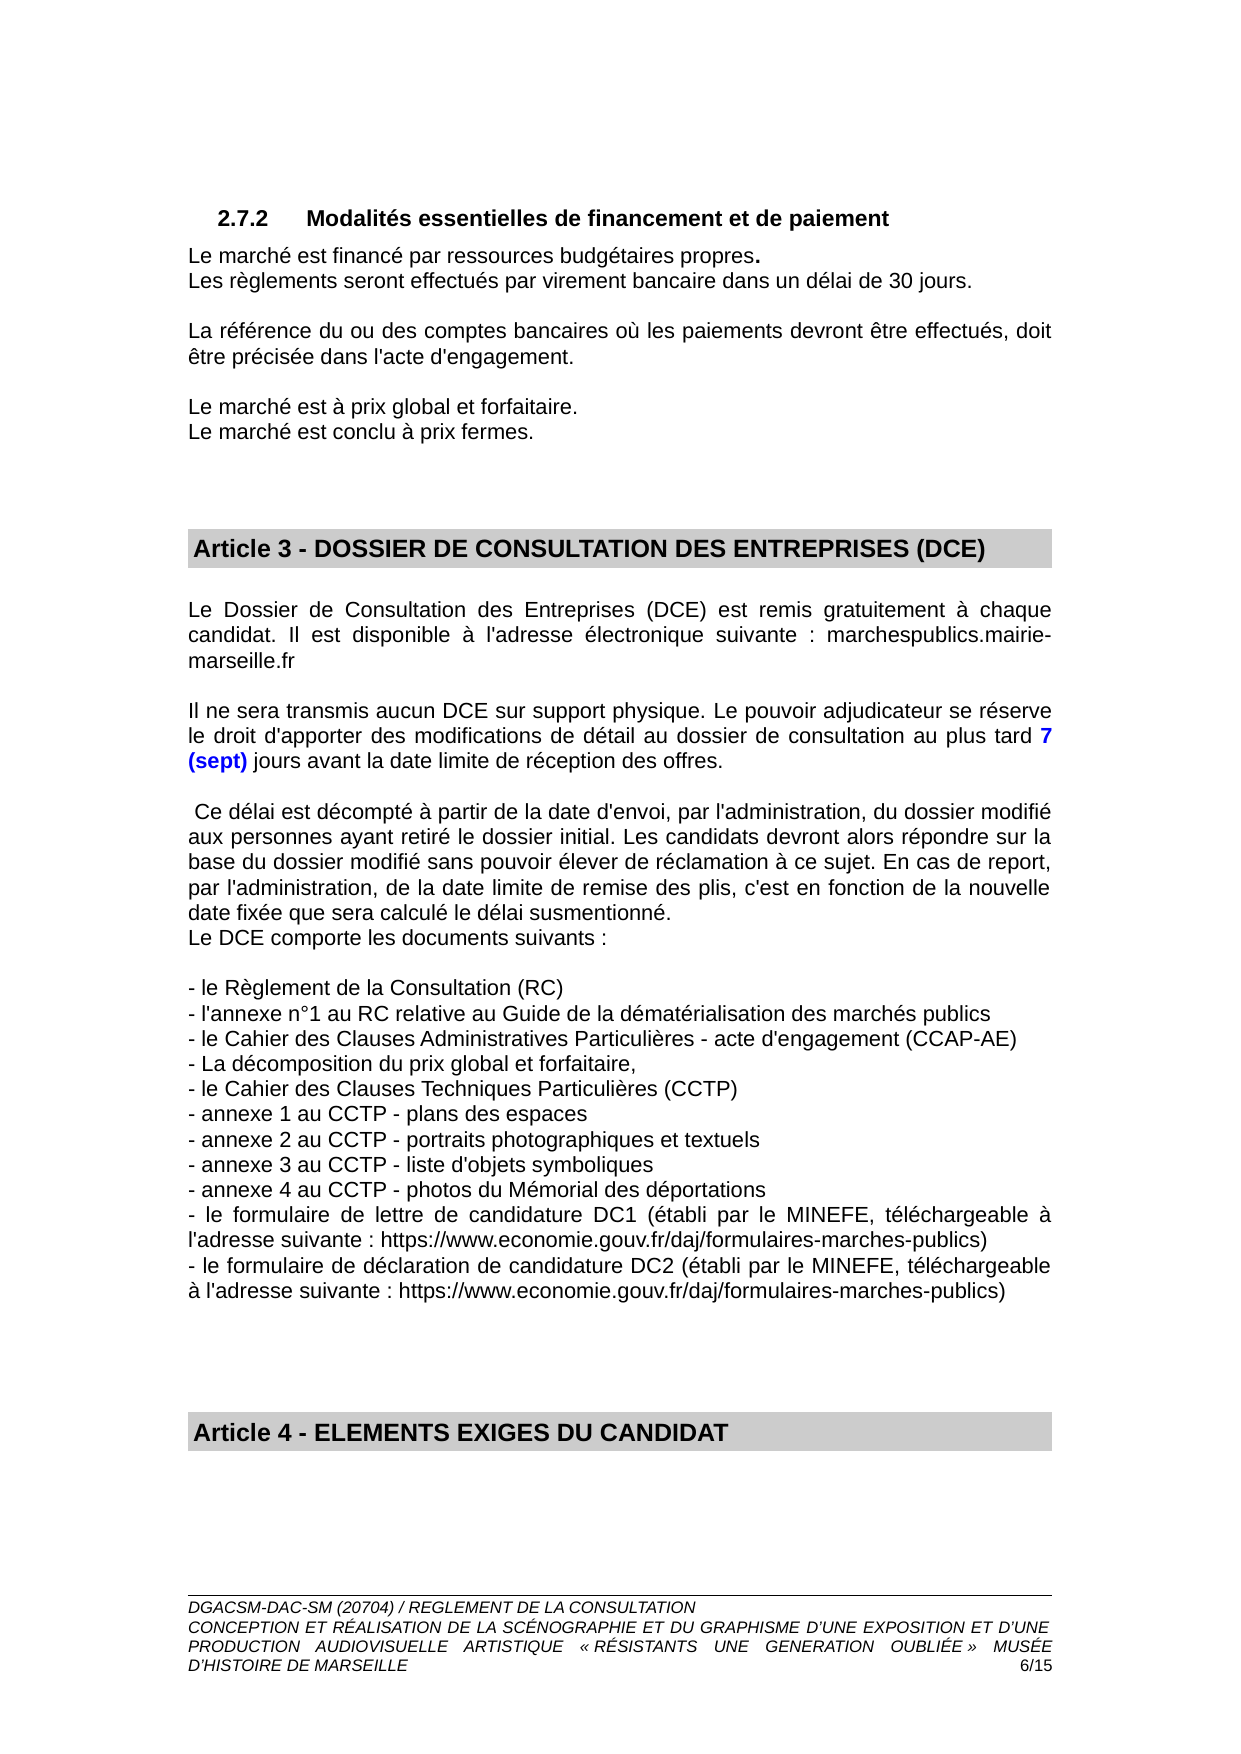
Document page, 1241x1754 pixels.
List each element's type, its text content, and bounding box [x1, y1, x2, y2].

text Le marché est à prix global et forfaitaire. [188, 394, 1052, 419]
text - annexe 4 au CCTP - photos du Mémorial des déportations [188, 1177, 1052, 1202]
text La référence du ou des comptes bancaires où les paiements devront être effectués, doit être précisée dans l'acte d'engagement. [188, 318, 1052, 369]
text Le marché est financé par ressources budgétaires propres. [188, 243, 1052, 268]
text - annexe 1 au CCTP - plans des espaces [188, 1101, 1052, 1126]
text - La décomposition du prix global et forfaitaire, [188, 1051, 1052, 1076]
text Les règlements seront effectués par virement bancaire dans un délai de 30 jours. [188, 268, 1052, 293]
subtitle ELEMENTS EXIGES DU CANDIDAT [190, 1415, 1050, 1449]
subtitle DOSSIER DE CONSULTATION DES ENTREPRISES (DCE) [190, 531, 1050, 565]
text - annexe 3 au CCTP - liste d'objets symboliques [188, 1152, 1052, 1177]
text - le formulaire de déclaration de candidature DC2 (établi par le MINEFE, téléchargeable à l'adresse suivante : https://www.economie.gouv.fr/daj/formulaires-marches-publics) [188, 1252, 1052, 1303]
text Le marché est conclu à prix fermes. [188, 419, 1052, 444]
text - le Cahier des Clauses Techniques Particulières (CCTP) [188, 1076, 1052, 1101]
text Ce délai est décompté à partir de la date d'envoi, par l'administration, du dossier modifié aux personnes ayant retiré le dossier initial. Les candidats devront alors répondre sur la base du dossier modifié sans pouvoir élever de réclamation à ce sujet. En cas de report, par l'administration, de la date limite de remise des plis, c'est en fonction de la nouvelle date fixée que sera calculé le délai susmentionné. [188, 799, 1052, 925]
text Il ne sera transmis aucun DCE sur support physique. Le pouvoir adjudicateur se réserve le droit d'apporter des modifications de détail au dossier de consultation au plus tard 7 (sept) jours avant la date limite de réception des offres. [188, 698, 1052, 773]
text - le formulaire de lettre de candidature DC1 (établi par le MINEFE, téléchargeable à l'adresse suivante : https://www.economie.gouv.fr/daj/formulaires-marches-publics) [188, 1202, 1052, 1252]
subtitle Modalités essentielles de financement et de paiement [188, 204, 1052, 231]
text - le Règlement de la Consultation (RC) [188, 975, 1052, 1000]
text - l'annexe n°1 au RC relative au Guide de la dématérialisation des marchés publics [188, 1000, 1052, 1026]
text Le DCE comporte les documents suivants : [188, 925, 1052, 950]
text Le Dossier de Consultation des Entreprises (DCE) est remis gratuitement à chaque candidat. Il est disponible à l'adresse électronique suivante : marchespublics.mairie-marseille.fr [188, 597, 1052, 673]
text - annexe 2 au CCTP - portraits photographiques et textuels [188, 1126, 1052, 1152]
text - le Cahier des Clauses Administratives Particulières - acte d'engagement (CCAP-AE) [188, 1026, 1052, 1051]
